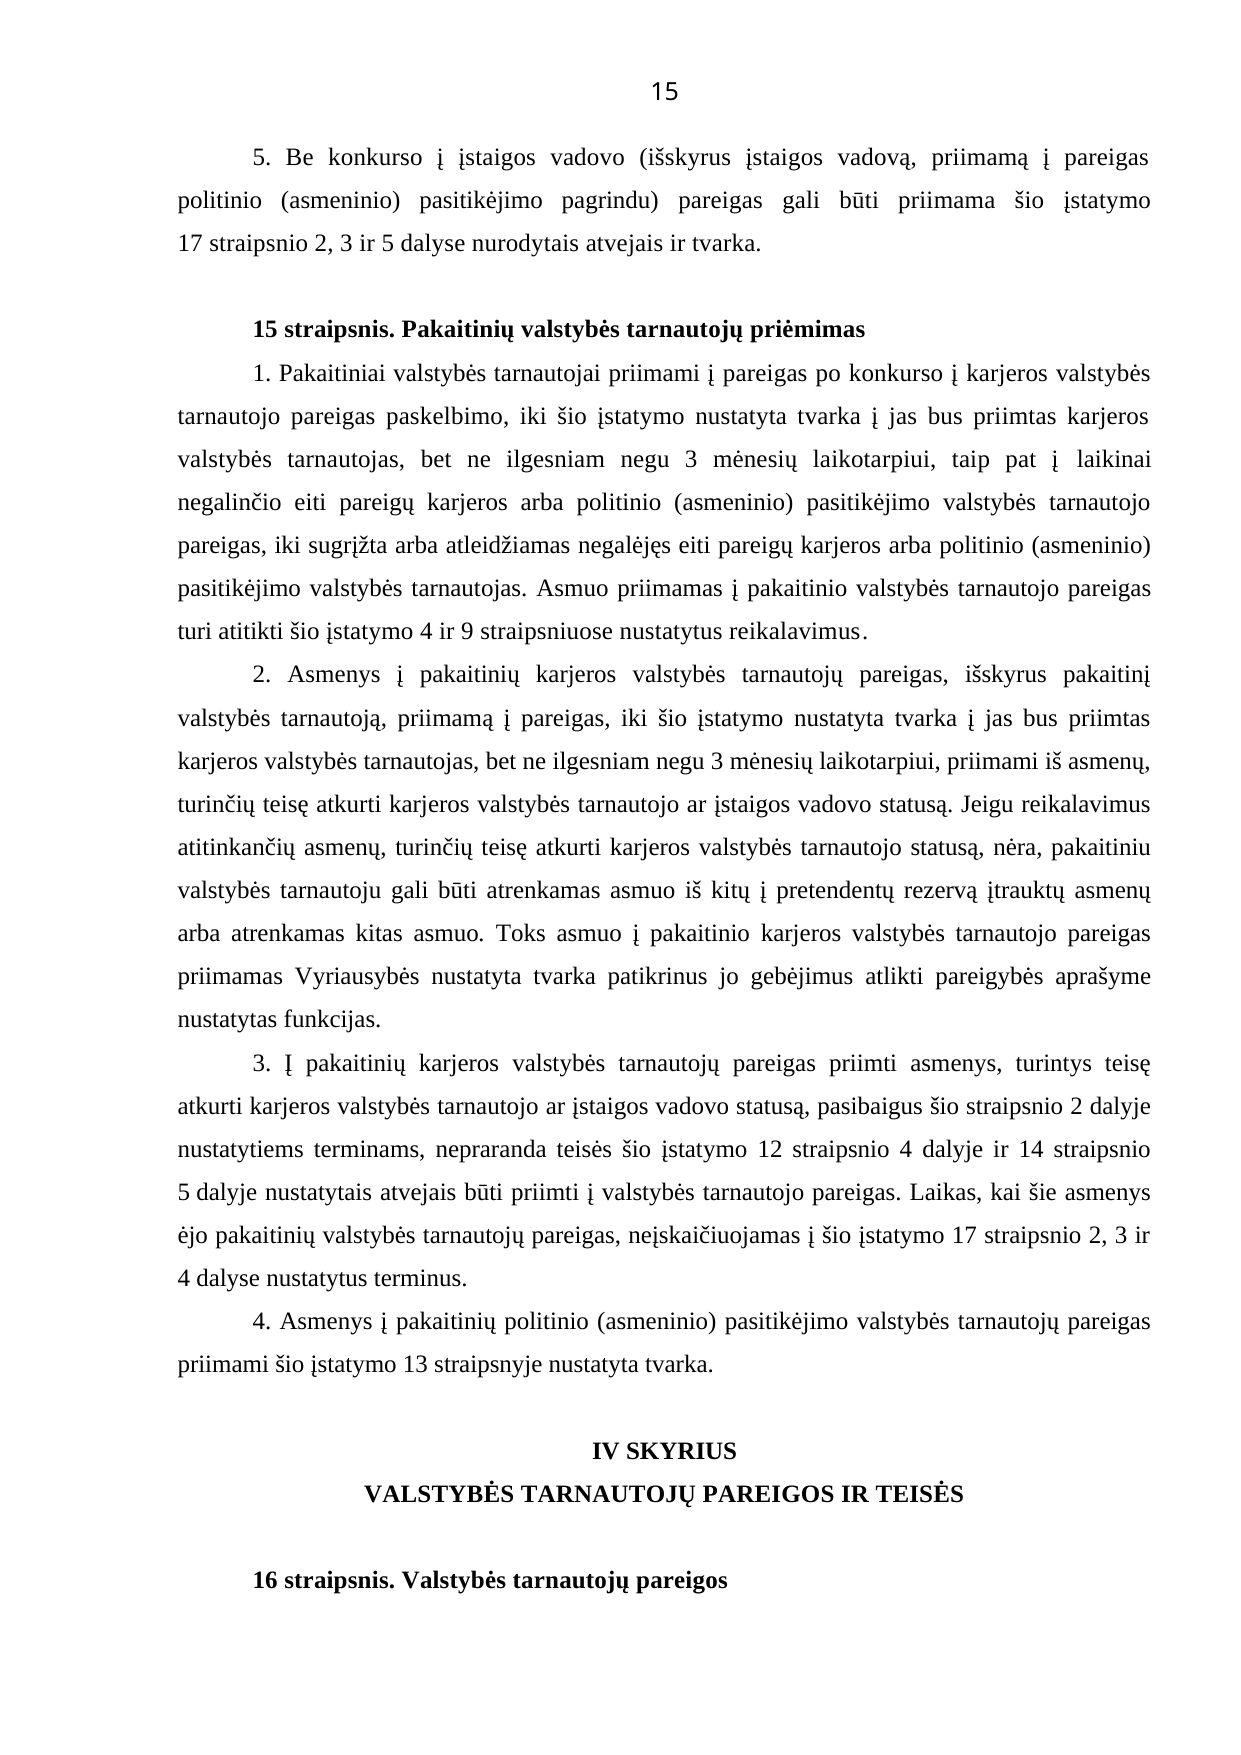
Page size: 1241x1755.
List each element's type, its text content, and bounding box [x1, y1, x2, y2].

text IV SKYRIUS [177, 1436, 1152, 1464]
text 5. Be konkurso į įstaigos vadovo (išskyrus įstaigos vadovą, priimamą į pareigas politinio (asmeninio) pasitikėjimo pagrindu) pareigas gali būti priimama šio įstatymo 17 straipsnio 2, 3 ir 5 dalyse nurodytais atvejais ir tvarka. [177, 142, 1152, 257]
text 1. Pakaitiniai valstybės tarnautojai priimami į pareigas po konkurso į karjeros valstybės tarnautojo pareigas paskelbimo, iki šio įstatymo nustatyta tvarka į jas bus priimtas karjeros valstybės tarnautojas, bet ne ilgesniam negu 3 mėnesių laikotarpiui, taip pat į laikinai negalinčio eiti pareigų karjeros arba politinio (asmeninio) pasitikėjimo valstybės tarnautojo pareigas, iki sugrįžta arba atleidžiamas negalėjęs eiti pareigų karjeros arba politinio (asmeninio) pasitikėjimo valstybės tarnautojas. Asmuo priimamas į pakaitinio valstybės tarnautojo pareigas turi atitikti šio įstatymo 4 ir 9 straipsniuose nustatytus reikalavimus. [177, 358, 1152, 645]
text 2. Asmenys į pakaitinių karjeros valstybės tarnautojų pareigas, išskyrus pakaitinį valstybės tarnautoją, priimamą į pareigas, iki šio įstatymo nustatyta tvarka į jas bus priimtas karjeros valstybės tarnautojas, bet ne ilgesniam negu 3 mėnesių laikotarpiui, priimami iš asmenų, turinčių teisę atkurti karjeros valstybės tarnautojo ar įstaigos vadovo statusą. Jeigu reikalavimus atitinkančių asmenų, turinčių teisę atkurti karjeros valstybės tarnautojo statusą, nėra, pakaitiniu valstybės tarnautoju gali būti atrenkamas asmuo iš kitų į pretendentų rezervą įtrauktų asmenų arba atrenkamas kitas asmuo. Toks asmuo į pakaitinio karjeros valstybės tarnautojo pareigas priimamas Vyriausybės nustatyta tvarka patikrinus jo gebėjimus atlikti pareigybės aprašyme nustatytas funkcijas. [177, 659, 1152, 1033]
text 3. Į pakaitinių karjeros valstybės tarnautojų pareigas priimti asmenys, turintys teisę atkurti karjeros valstybės tarnautojo ar įstaigos vadovo statusą, pasibaigus šio straipsnio 2 dalyje nustatytiems terminams, nepraranda teisės šio įstatymo 12 straipsnio 4 dalyje ir 14 straipsnio 5 dalyje nustatytais atvejais būti priimti į valstybės tarnautojo pareigas. Laikas, kai šie asmenys ėjo pakaitinių valstybės tarnautojų pareigas, neįskaičiuojamas į šio įstatymo 17 straipsnio 2, 3 ir 4 dalyse nustatytus terminus. [177, 1048, 1152, 1292]
text 4. Asmenys į pakaitinių politinio (asmeninio) pasitikėjimo valstybės tarnautojų pareigas priimami šio įstatymo 13 straipsnyje nustatyta tvarka. [177, 1306, 1152, 1378]
text 15 straipsnis. Pakaitinių valstybės tarnautojų priėmimas [177, 314, 1152, 343]
text VALSTYBĖS TARNAUTOJŲ PAREIGOS IR TEISĖS [177, 1479, 1152, 1508]
text 16 straipsnis. Valstybės tarnautojų pareigos [177, 1565, 1152, 1594]
